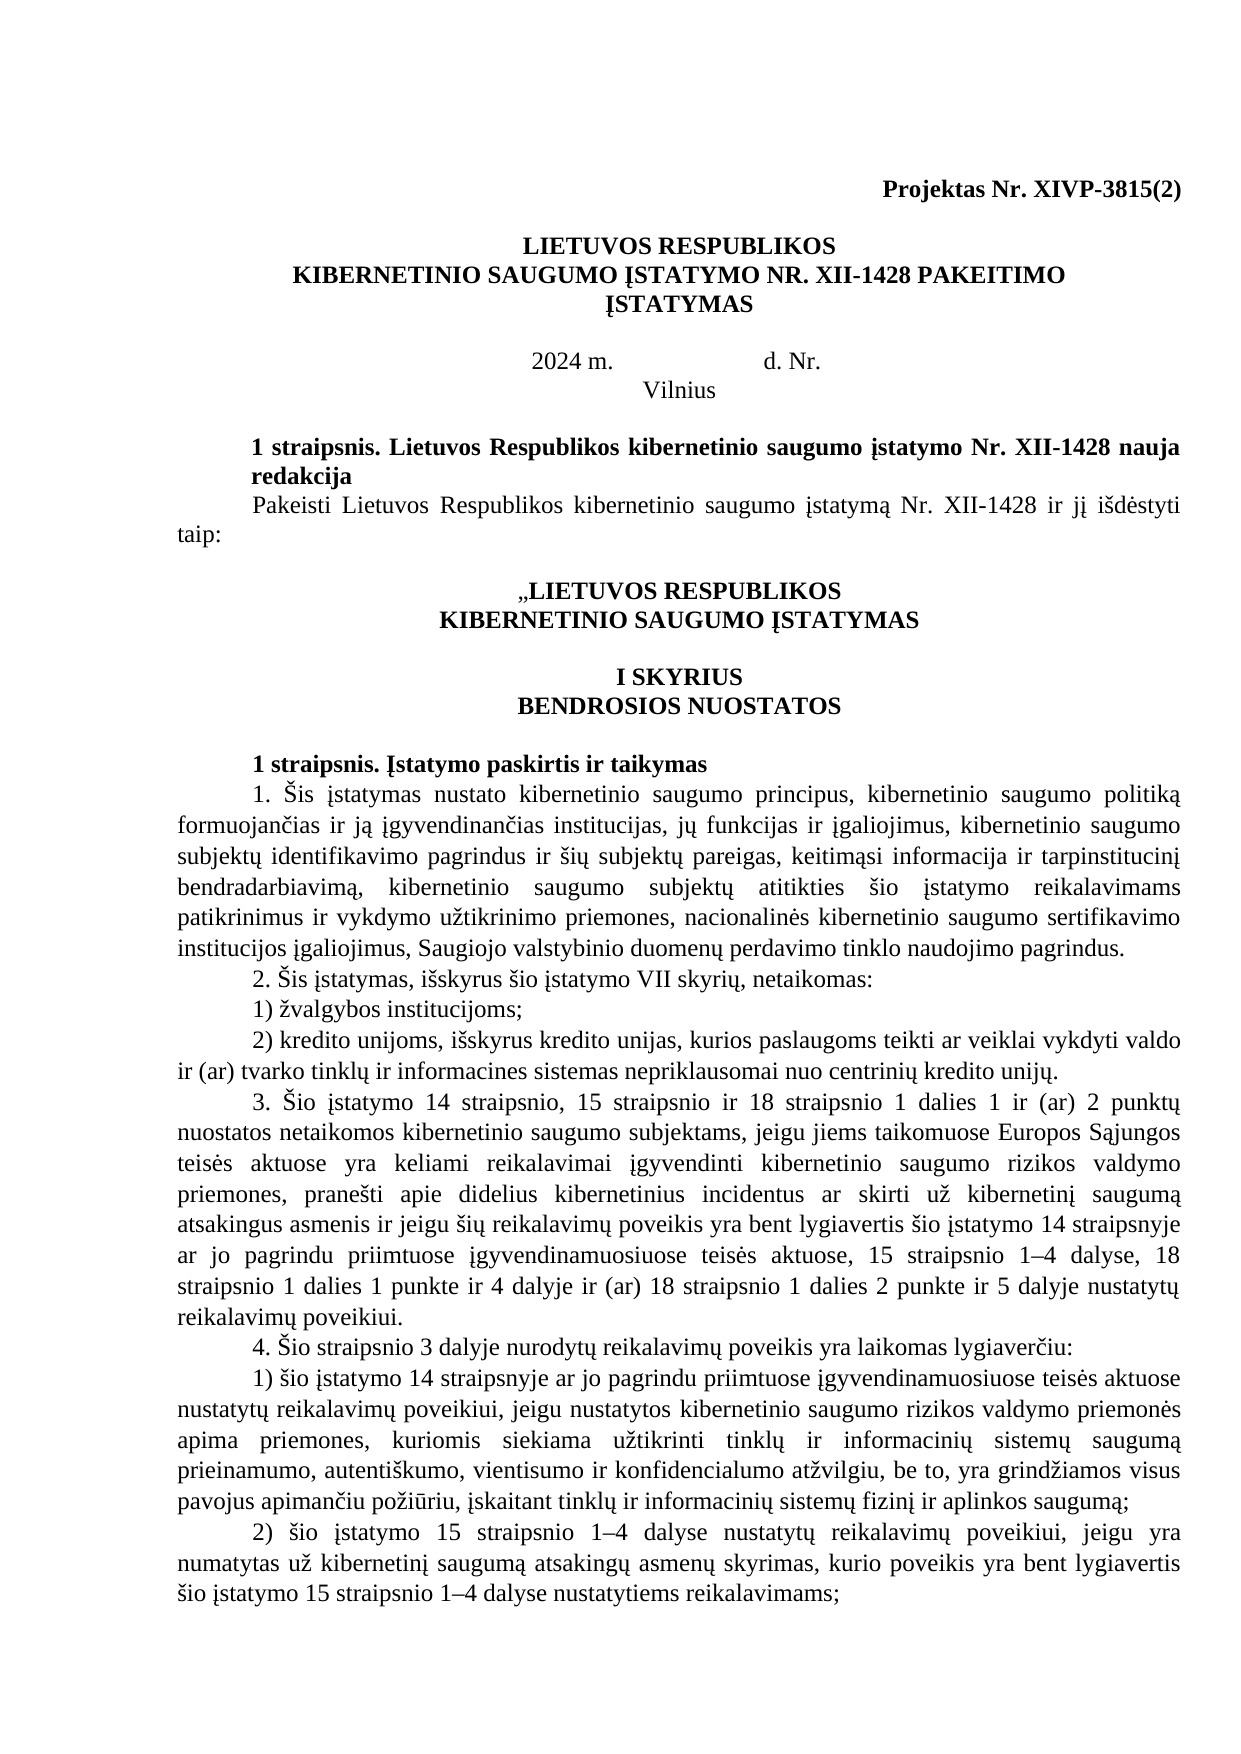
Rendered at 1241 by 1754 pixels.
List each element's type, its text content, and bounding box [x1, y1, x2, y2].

text 2) šio įstatymo 15 straipsnio 1–4 dalyse nustatytų reikalavimų poveikiui, jeigu yra numatytas už kibernetinį saugumą atsakingų asmenų skyrimas, kurio poveikis yra bent lygiavertis šio įstatymo 15 straipsnio 1–4 dalyse nustatytiems reikalavimams; [177, 1517, 1182, 1607]
text BENDROSIOS NUOSTATOS [177, 691, 1182, 720]
text Pakeisti Lietuvos Respublikos kibernetinio saugumo įstatymą Nr. XII-1428 ir jį išdėstyti taip: [177, 490, 1182, 547]
text KIBERNETINIO SAUGUMO ĮSTATYMO NR. XII-1428 PAKEITIMO [177, 260, 1182, 289]
text 4. Šio straipsnio 3 dalyje nurodytų reikalavimų poveikis yra laikomas lygiaverčiu: [177, 1332, 1182, 1361]
text „LIETUVOS RESPUBLIKOS [177, 576, 1182, 605]
text Projektas Nr. XIVP-3815(2) [177, 174, 1182, 202]
text Vilnius [177, 375, 1182, 404]
text ĮSTATYMAS [177, 289, 1182, 317]
text 2. Šis įstatymas, išskyrus šio įstatymo VII skyrių, netaikomas: [177, 964, 1182, 992]
text 2) kredito unijoms, išskyrus kredito unijas, kurios paslaugoms teikti ar veiklai vykdyti valdo ir (ar) tvarko tinklų ir informacines sistemas nepriklausomai nuo centrinių kredito unijų. [177, 1025, 1182, 1085]
text 3. Šio įstatymo 14 straipsnio, 15 straipsnio ir 18 straipsnio 1 dalies 1 ir (ar) 2 punktų nuostatos netaikomos kibernetinio saugumo subjektams, jeigu jiems taikomuose Europos Sąjungos teisės aktuose yra keliami reikalavimai įgyvendinti kibernetinio saugumo rizikos valdymo priemones, pranešti apie didelius kibernetinius incidentus ar skirti už kibernetinį saugumą atsakingus asmenis ir jeigu šių reikalavimų poveikis yra bent lygiavertis šio įstatymo 14 straipsnyje ar jo pagrindu priimtuose įgyvendinamuosiuose teisės aktuose, 15 straipsnio 1–4 dalyse, 18 straipsnio 1 dalies 1 punkte ir 4 dalyje ir (ar) 18 straipsnio 1 dalies 2 punkte ir 5 dalyje nustatytų reikalavimų poveikiui. [177, 1087, 1182, 1331]
text 1. Šis įstatymas nustato kibernetinio saugumo principus, kibernetinio saugumo politiką formuojančias ir ją įgyvendinančias institucijas, jų funkcijas ir įgaliojimus, kibernetinio saugumo subjektų identifikavimo pagrindus ir šių subjektų pareigas, keitimąsi informacija ir tarpinstitucinį bendradarbiavimą, kibernetinio saugumo subjektų atitikties šio įstatymo reikalavimams patikrinimus ir vykdymo užtikrinimo priemones, nacionalinės kibernetinio saugumo sertifikavimo institucijos įgaliojimus, Saugiojo valstybinio duomenų perdavimo tinklo naudojimo pagrindus. [177, 779, 1182, 962]
text LIETUVOS RESPUBLIKOS [177, 231, 1182, 260]
text 1 straipsnis. Įstatymo paskirtis ir taikymas [177, 749, 1182, 777]
text 1) žvalgybos institucijoms; [177, 994, 1182, 1023]
text 2024 m. d. Nr. [177, 346, 1182, 375]
text 1 straipsnis. Lietuvos Respublikos kibernetinio saugumo įstatymo Nr. XII-1428 nauja redakcija [251, 432, 1182, 490]
text I SKYRIUS [177, 662, 1182, 691]
text 1) šio įstatymo 14 straipsnyje ar jo pagrindu priimtuose įgyvendinamuosiuose teisės aktuose nustatytų reikalavimų poveikiui, jeigu nustatytos kibernetinio saugumo rizikos valdymo priemonės apima priemones, kuriomis siekiama užtikrinti tinklų ir informacinių sistemų saugumą prieinamumo, autentiškumo, vientisumo ir konfidencialumo atžvilgiu, be to, yra grindžiamos visus pavojus apimančiu požiūriu, įskaitant tinklų ir informacinių sistemų fizinį ir aplinkos saugumą; [177, 1363, 1182, 1515]
text KIBERNETINIO SAUGUMO ĮSTATYMAS [177, 605, 1182, 634]
